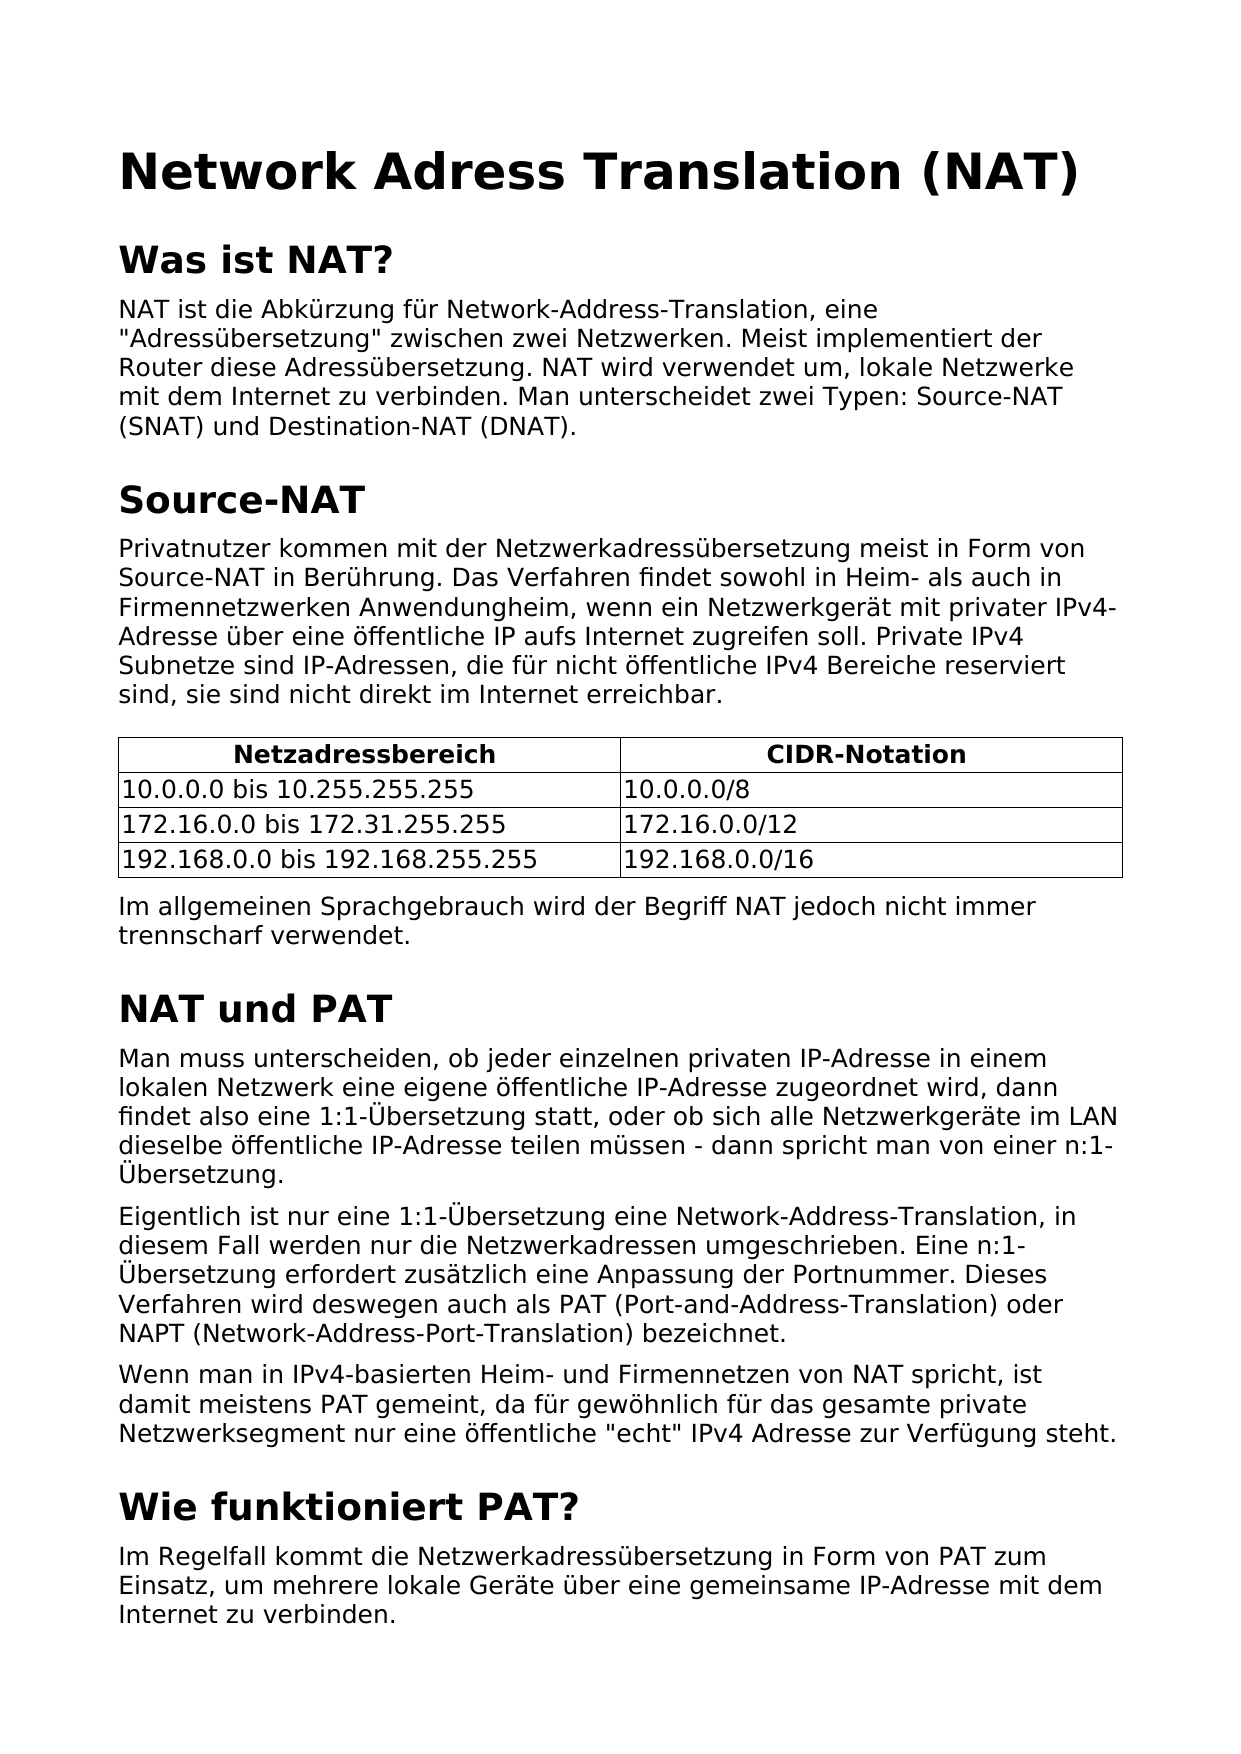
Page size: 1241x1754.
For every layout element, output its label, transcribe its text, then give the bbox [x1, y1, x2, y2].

subtitle NAT und PAT [118, 988, 1122, 1032]
table_header CIDR-Notation [621, 738, 1122, 772]
subtitle Source-NAT [118, 478, 1122, 522]
table_cell 172.16.0.0/12 [621, 808, 1122, 842]
text Privatnutzer kommen mit der Netzwerkadressübersetzung meist in Form von Source-NAT in Berührung. Das Verfahren findet sowohl in Heim- als auch in Firmennetzwerken Anwendungheim, wenn ein Netzwerkgerät mit privater IPv4-Adresse über eine öffentliche IP aufs Internet zugreifen soll. Private IPv4 Subnetze sind IP-Adressen, die für nicht öffentliche IPv4 Bereiche reserviert sind, sie sind nicht direkt im Internet erreichbar. [118, 534, 1122, 709]
table_cell 10.0.0.0 bis 10.255.255.255 [119, 773, 620, 807]
subtitle Wie funktioniert PAT? [118, 1486, 1122, 1529]
text Im Regelfall kommt die Netzwerkadressübersetzung in Form von PAT zum Einsatz, um mehrere lokale Geräte über eine gemeinsame IP-Adresse mit dem Internet zu verbinden. [118, 1542, 1122, 1629]
text Man muss unterscheiden, ob jeder einzelnen privaten IP-Adresse in einem lokalen Netzwerk eine eigene öffentliche IP-Adresse zugeordnet wird, dann findet also eine 1:1-Übersetzung statt, oder ob sich alle Netzwerkgeräte im LAN dieselbe öffentliche IP-Adresse teilen müssen - dann spricht man von einer n:1-Übersetzung. [118, 1044, 1122, 1190]
table_cell 172.16.0.0 bis 172.31.255.255 [119, 808, 620, 842]
text Eigentlich ist nur eine 1:1-Übersetzung eine Network-Address-Translation, in diesem Fall werden nur die Netzwerkadressen umgeschrieben. Eine n:1-Übersetzung erfordert zusätzlich eine Anpassung der Portnummer. Dieses Verfahren wird deswegen auch als PAT (Port-and-Address-Translation) oder NAPT (Network-Address-Port-Translation) bezeichnet. [118, 1202, 1122, 1348]
text NAT ist die Abkürzung für Network-Address-Translation, eine "Adressübersetzung" zwischen zwei Netzwerken. Meist implementiert der Router diese Adressübersetzung. NAT wird verwendet um, lokale Netzwerke mit dem Internet zu verbinden. Man unterscheidet zwei Typen: Source-NAT (SNAT) und Destination-NAT (DNAT). [118, 295, 1122, 441]
text Im allgemeinen Sprachgebrauch wird der Begriff NAT jedoch nicht immer trennscharf verwendet. [118, 892, 1122, 950]
subtitle Network Adress Translation (NAT) [118, 143, 1122, 201]
text Wenn man in IPv4-basierten Heim- und Firmennetzen von NAT spricht, ist damit meistens PAT gemeint, da für gewöhnlich für das gesamte private Netzwerksegment nur eine öffentliche "echt" IPv4 Adresse zur Verfügung steht. [118, 1361, 1122, 1448]
table_cell 192.168.0.0/16 [621, 843, 1122, 877]
table_header Netzadressbereich [119, 738, 620, 772]
subtitle Was ist NAT? [118, 239, 1122, 282]
table_cell 10.0.0.0/8 [621, 773, 1122, 807]
table_cell 192.168.0.0 bis 192.168.255.255 [119, 843, 620, 877]
